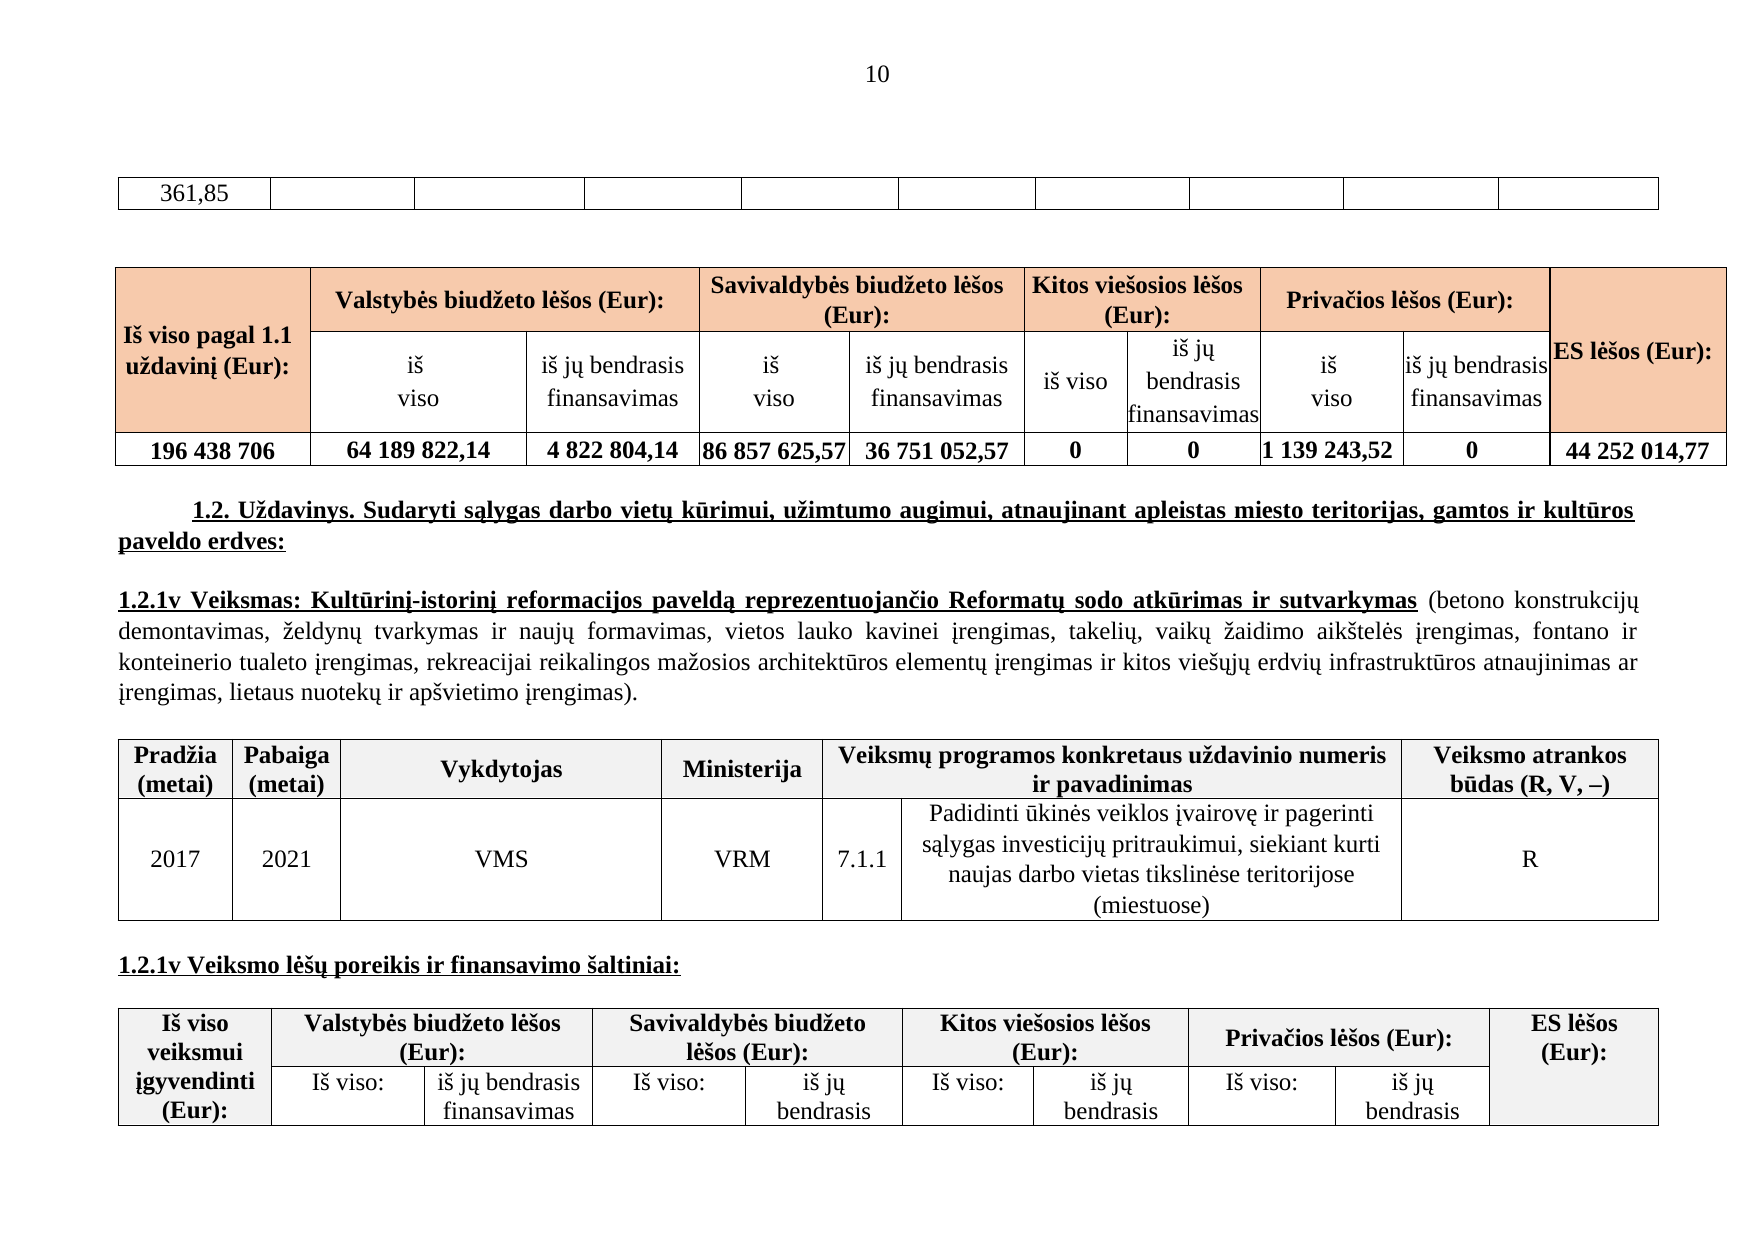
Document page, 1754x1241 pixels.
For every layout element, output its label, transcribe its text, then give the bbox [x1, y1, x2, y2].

table_cell 0 [1025, 433, 1127, 465]
table_cell iš jų bendrasis [746, 1067, 902, 1124]
table_cell Iš viso: [272, 1067, 424, 1124]
table_cell 0 [1128, 433, 1260, 465]
table_cell [742, 178, 898, 209]
table_header Vykdytojas [341, 740, 661, 797]
table_cell 64 189 822,14 [311, 433, 526, 465]
table_cell iš jų bendrasis [1034, 1067, 1188, 1124]
table_cell 4 822 804,14 [527, 433, 699, 465]
table_cell iš jų bendrasis finansavimas [1128, 332, 1260, 432]
table_cell [271, 178, 414, 209]
table_header Veiksmo atrankos būdas (R, V, –) [1402, 740, 1658, 797]
table_cell [1190, 178, 1343, 209]
text 1.2. Uždavinys. Sudaryti sąlygas darbo vietų kūrimui, užimtumo augimui, atnaujinant apleistas miesto teritorijas, gamtos ir kultūros paveldo erdves: [118, 495, 1636, 554]
table_header Valstybės biudžeto lėšos (Eur): [311, 268, 699, 331]
table_cell 36 751 052,57 [850, 433, 1024, 465]
table_header Veiksmų programos konkretaus uždavinio numeris ir pavadinimas [823, 740, 1401, 797]
table_cell 361,85 [119, 178, 270, 209]
table_header Iš viso pagal 1.1 uždavinį (Eur): [116, 268, 310, 432]
table_cell 1 139 243,52 [1261, 433, 1403, 465]
table_header Iš viso veiksmui įgyvendinti (Eur): [119, 1009, 271, 1124]
table_cell 196 438 706 [116, 433, 310, 465]
table_cell Iš viso: [903, 1067, 1033, 1124]
table_header ES lėšos (Eur): [1551, 268, 1726, 432]
table_cell [585, 178, 741, 209]
table_cell iš jų bendrasis finansavimas [850, 332, 1024, 432]
table_cell iš jų bendrasis [1336, 1067, 1489, 1124]
table_cell Padidinti ūkinės veiklos įvairovę ir pagerinti sąlygas investicijų pritraukimui, siekiant kurti naujas darbo vietas tikslinėse teritorijose (miestuose) [902, 799, 1401, 920]
text 1.2.1v Veiksmo lėšų poreikis ir finansavimo šaltiniai: [118, 950, 1636, 979]
table_cell VRM [662, 799, 822, 920]
table_header ES lėšos (Eur): [1490, 1009, 1658, 1124]
table_cell [415, 178, 584, 209]
table_header Pradžia (metai) [119, 740, 232, 797]
table_cell 44 252 014,77 [1551, 433, 1726, 465]
table_cell iš viso [1025, 332, 1127, 432]
table_cell iš jų bendrasis finansavimas [1404, 332, 1549, 432]
table_cell iš jų bendrasis finansavimas [527, 332, 699, 432]
table_cell 2021 [233, 799, 340, 920]
table_cell 86 857 625,57 [700, 433, 849, 465]
table_header Privačios lėšos (Eur): [1261, 268, 1549, 331]
table_header Pabaiga (metai) [233, 740, 340, 797]
table_cell R [1402, 799, 1658, 920]
table_header Savivaldybės biudžeto lėšos (Eur): [700, 268, 1024, 331]
text 1.2.1v Veiksmas: Kultūrinį-istorinį reformacijos paveldą reprezentuojančio Reformatų sodo atkūrimas ir sutvarkymas (betono konstrukcijų demontavimas, želdynų tvarkymas ir naujų formavimas, vietos lauko kavinei įrengimas, takelių, vaikų žaidimo aikštelės įrengimas, fontano ir konteinerio tualeto įrengimas, rekreacijai reikalingos mažosios architektūros elementų įrengimas ir kitos viešųjų erdvių infrastruktūros atnaujinimas ar įrengimas, lietaus nuotekų ir apšvietimo įrengimas). [118, 585, 1639, 706]
table_cell iš viso [700, 332, 849, 432]
table_header Ministerija [662, 740, 822, 797]
table_cell [1036, 178, 1189, 209]
table_cell iš viso [1261, 332, 1403, 432]
table_cell [1344, 178, 1498, 209]
table_cell iš jų bendrasis finansavimas [425, 1067, 592, 1124]
table_cell iš viso [311, 332, 526, 432]
table_cell 2017 [119, 799, 232, 920]
table_cell VMS [341, 799, 661, 920]
table_cell [1499, 178, 1658, 209]
table_header Kitos viešosios lėšos (Eur): [1025, 268, 1260, 331]
table_cell Iš viso: [1189, 1067, 1335, 1124]
table_header Valstybės biudžeto lėšos (Eur): [272, 1009, 592, 1066]
table_header Kitos viešosios lėšos (Eur): [903, 1009, 1188, 1066]
table_cell 0 [1404, 433, 1549, 465]
table_header Savivaldybės biudžeto lėšos (Eur): [593, 1009, 902, 1066]
table_cell Iš viso: [593, 1067, 745, 1124]
table_cell 7.1.1 [823, 799, 901, 920]
table_cell [899, 178, 1035, 209]
table_header Privačios lėšos (Eur): [1189, 1009, 1489, 1066]
